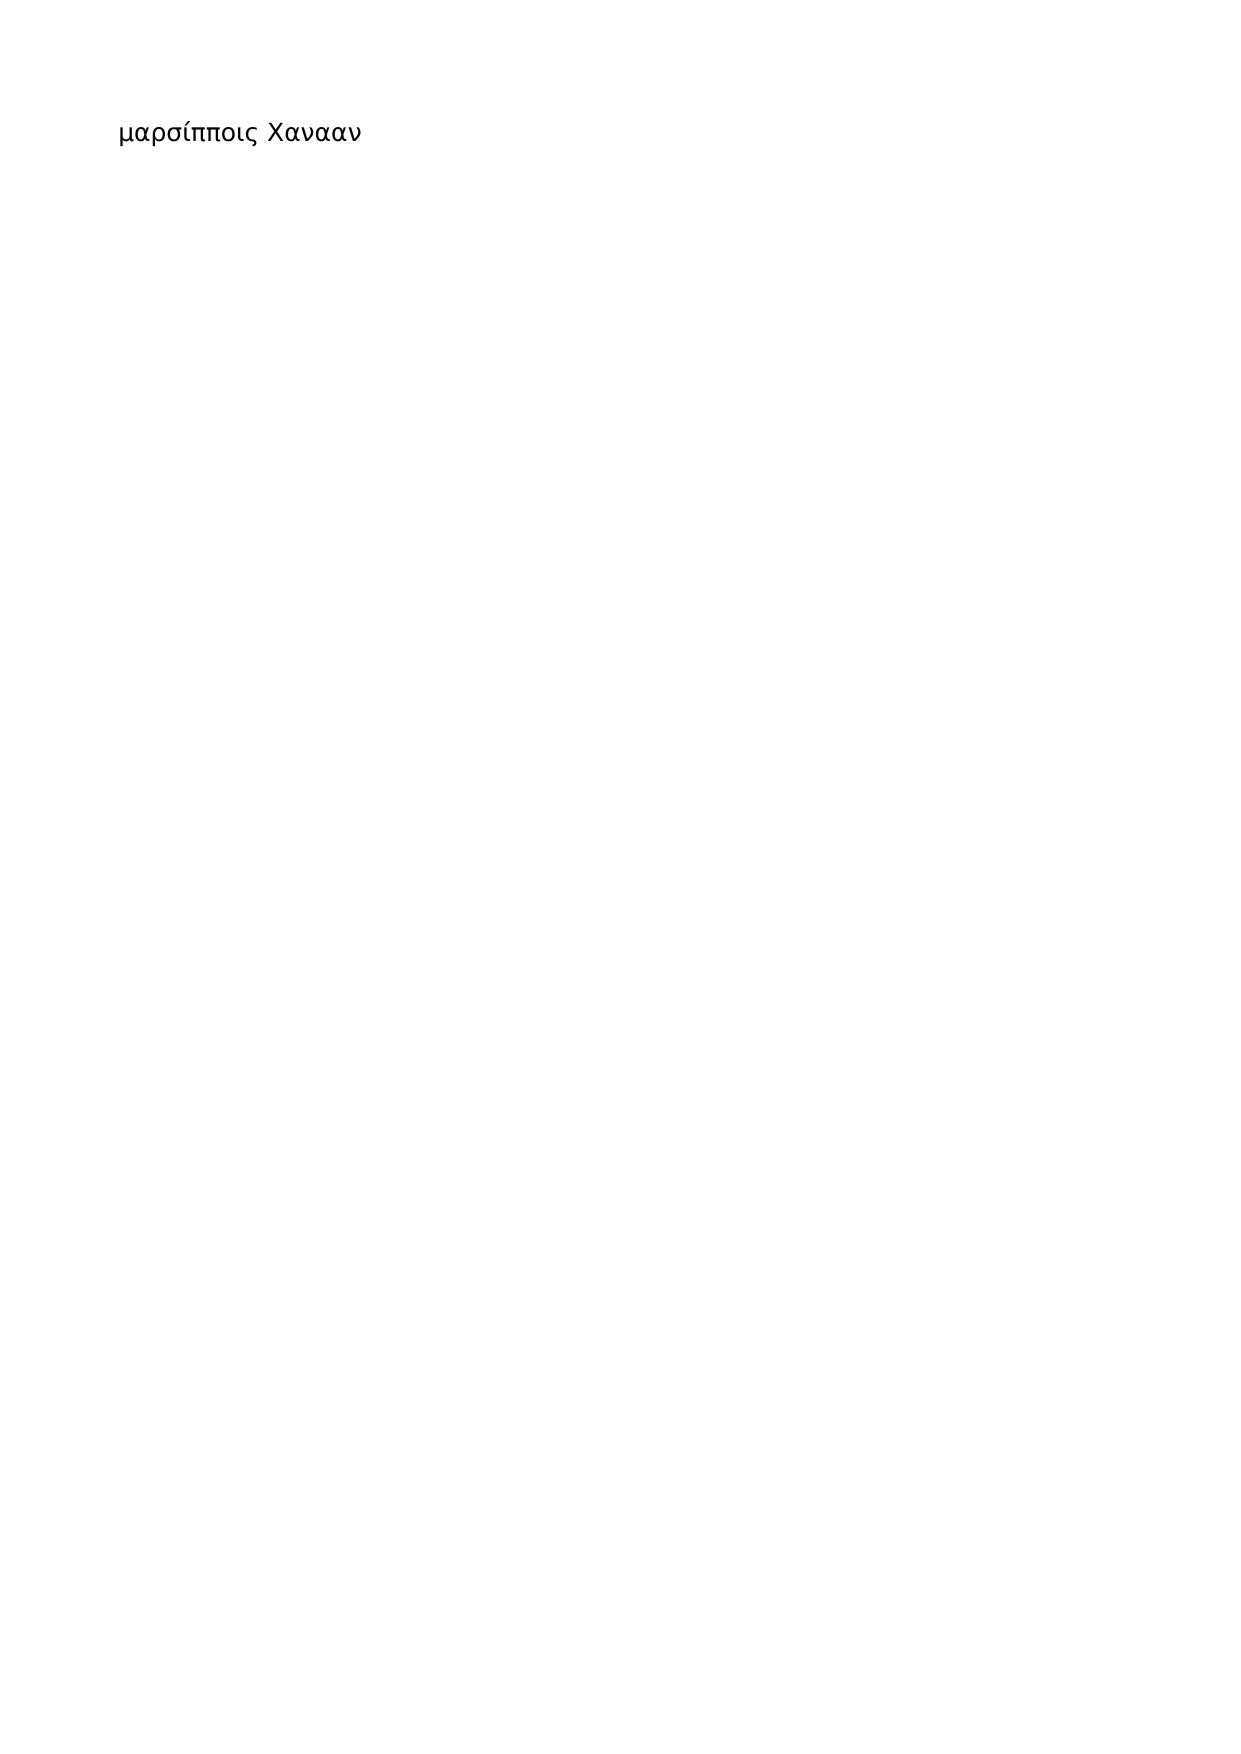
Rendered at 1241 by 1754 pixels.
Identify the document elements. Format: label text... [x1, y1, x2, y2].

text μαρσίπποις Χανααν [118, 118, 1122, 147]
